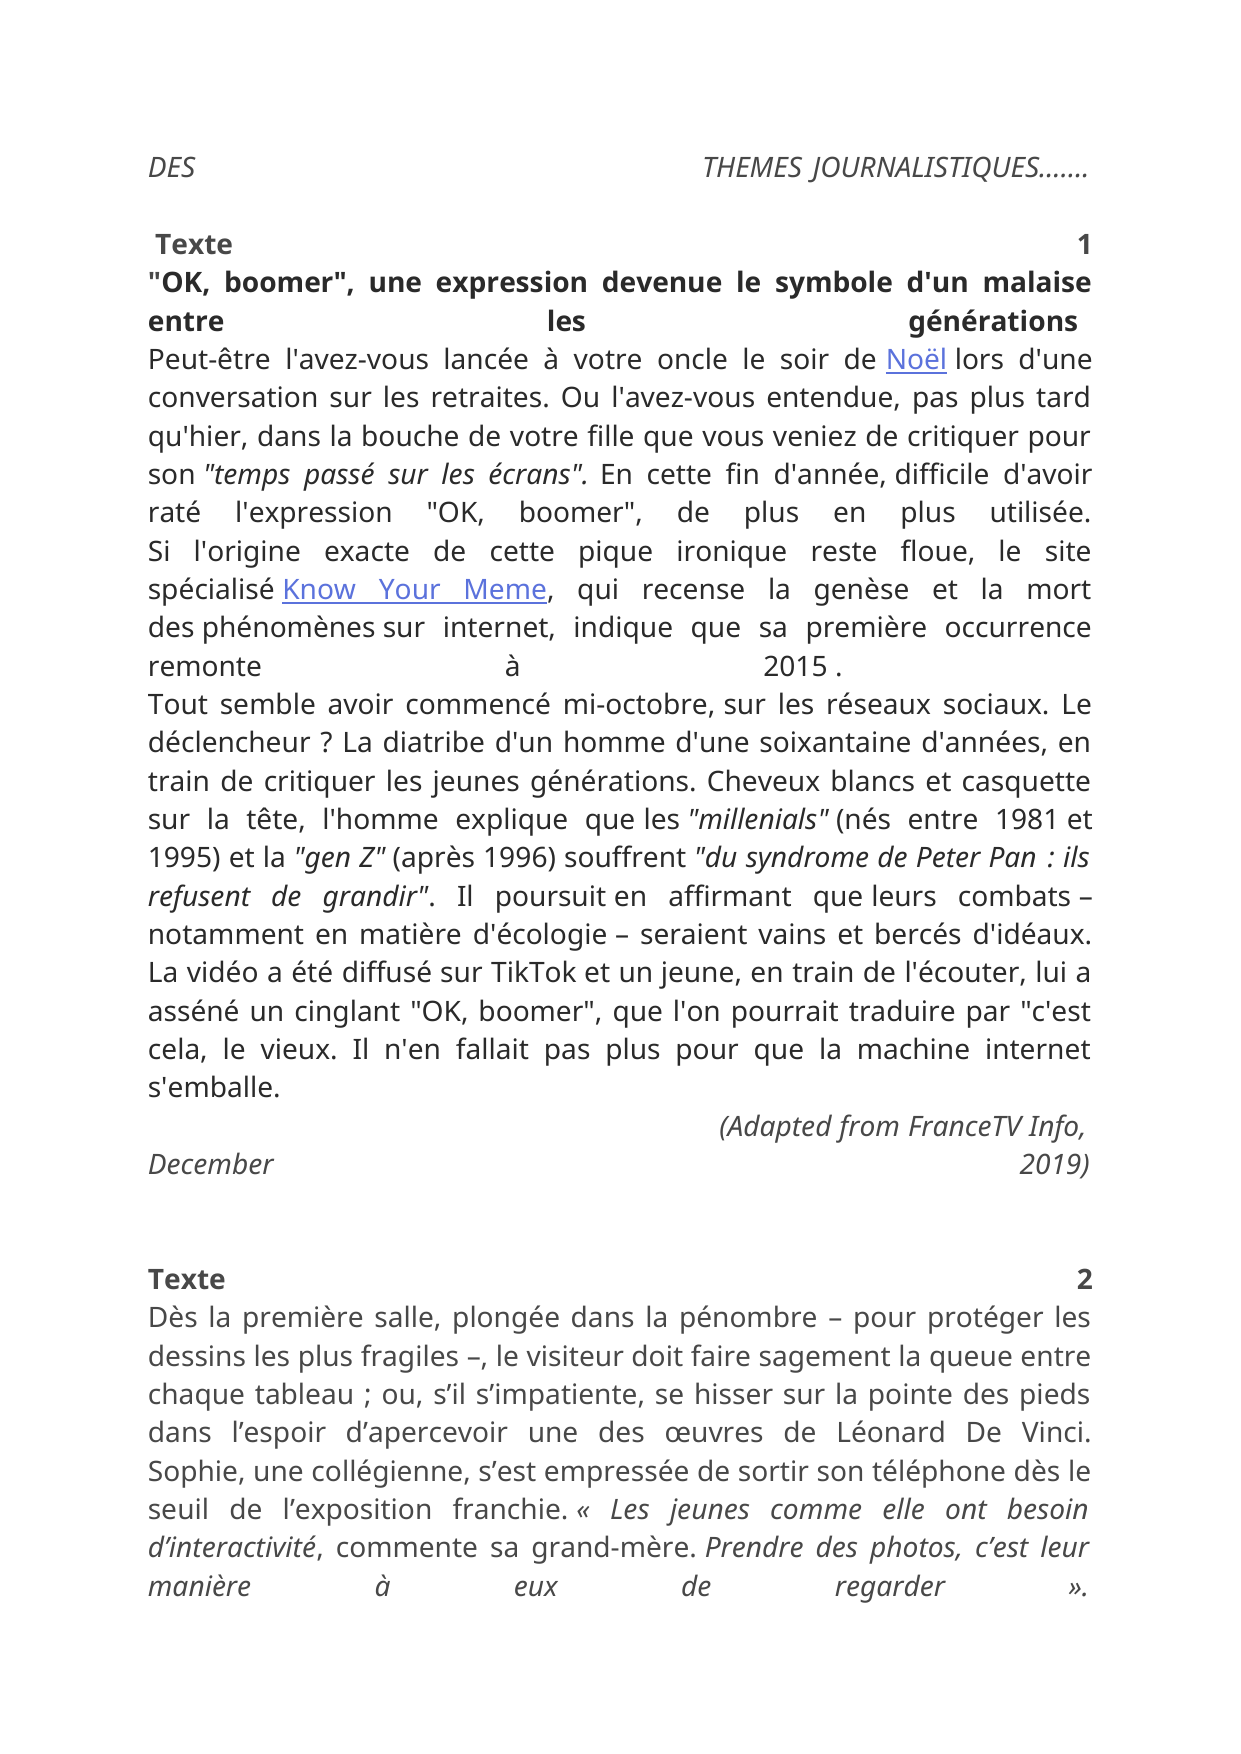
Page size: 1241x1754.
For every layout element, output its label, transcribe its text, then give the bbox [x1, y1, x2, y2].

subtitle DES THEMES JOURNALISTIQUES……. Texte 1 "OK, boomer", une expression devenue le symbole d'un malaise entre les générations Peut-être l'avez-vous lancée à votre oncle le soir de Noël lors d'une conversation sur les retraites. Ou l'avez-vous entendue, pas plus tard qu'hier, dans la bouche de votre fille que vous veniez de critiquer pour son "temps passé sur les écrans". En cette fin d'année, difficile d'avoir raté l'expression "OK, boomer", de plus en plus utilisée. Si l'origine exacte de cette pique ironique reste floue, le site spécialisé Know Your Meme, qui recense la genèse et la mort des phénomènes sur internet, indique que sa première occurrence remonte à 2015 . Tout semble avoir commencé mi-octobre, sur les réseaux sociaux. Le déclencheur ? La diatribe d'un homme d'une soixantaine d'années, en train de critiquer les jeunes générations. Cheveux blancs et casquette sur la tête, l'homme explique que les "millenials" (nés entre 1981 et 1995) et la "gen Z" (après 1996) souffrent "du syndrome de Peter Pan : ils refusent de grandir". Il poursuit en affirmant que leurs combats – notamment en matière d'écologie – seraient vains et bercés d'idéaux. La vidéo a été diffusé sur TikTok et un jeune, en train de l'écouter, lui a asséné un cinglant "OK, boomer", que l'on pourrait traduire par "c'est cela, le vieux. Il n'en fallait pas plus pour que la machine internet s'emballe. (Adapted from FranceTV Info, December 2019) Texte 2 Dès la première salle, plongée dans la pénombre – pour protéger les dessins les plus fragiles –, le visiteur doit faire sagement la queue entre chaque tableau ; ou, s’il s’impatiente, se hisser sur la pointe des pieds dans l’espoir d’apercevoir une des œuvres de Léonard De Vinci. Sophie, une collégienne, s’est empressée de sortir son téléphone dès le seuil de l’exposition franchie. « Les jeunes comme elle ont besoin d’interactivité, commente sa grand-mère. Prendre des photos, c’est leur manière à eux de regarder ». [148, 148, 1093, 1604]
